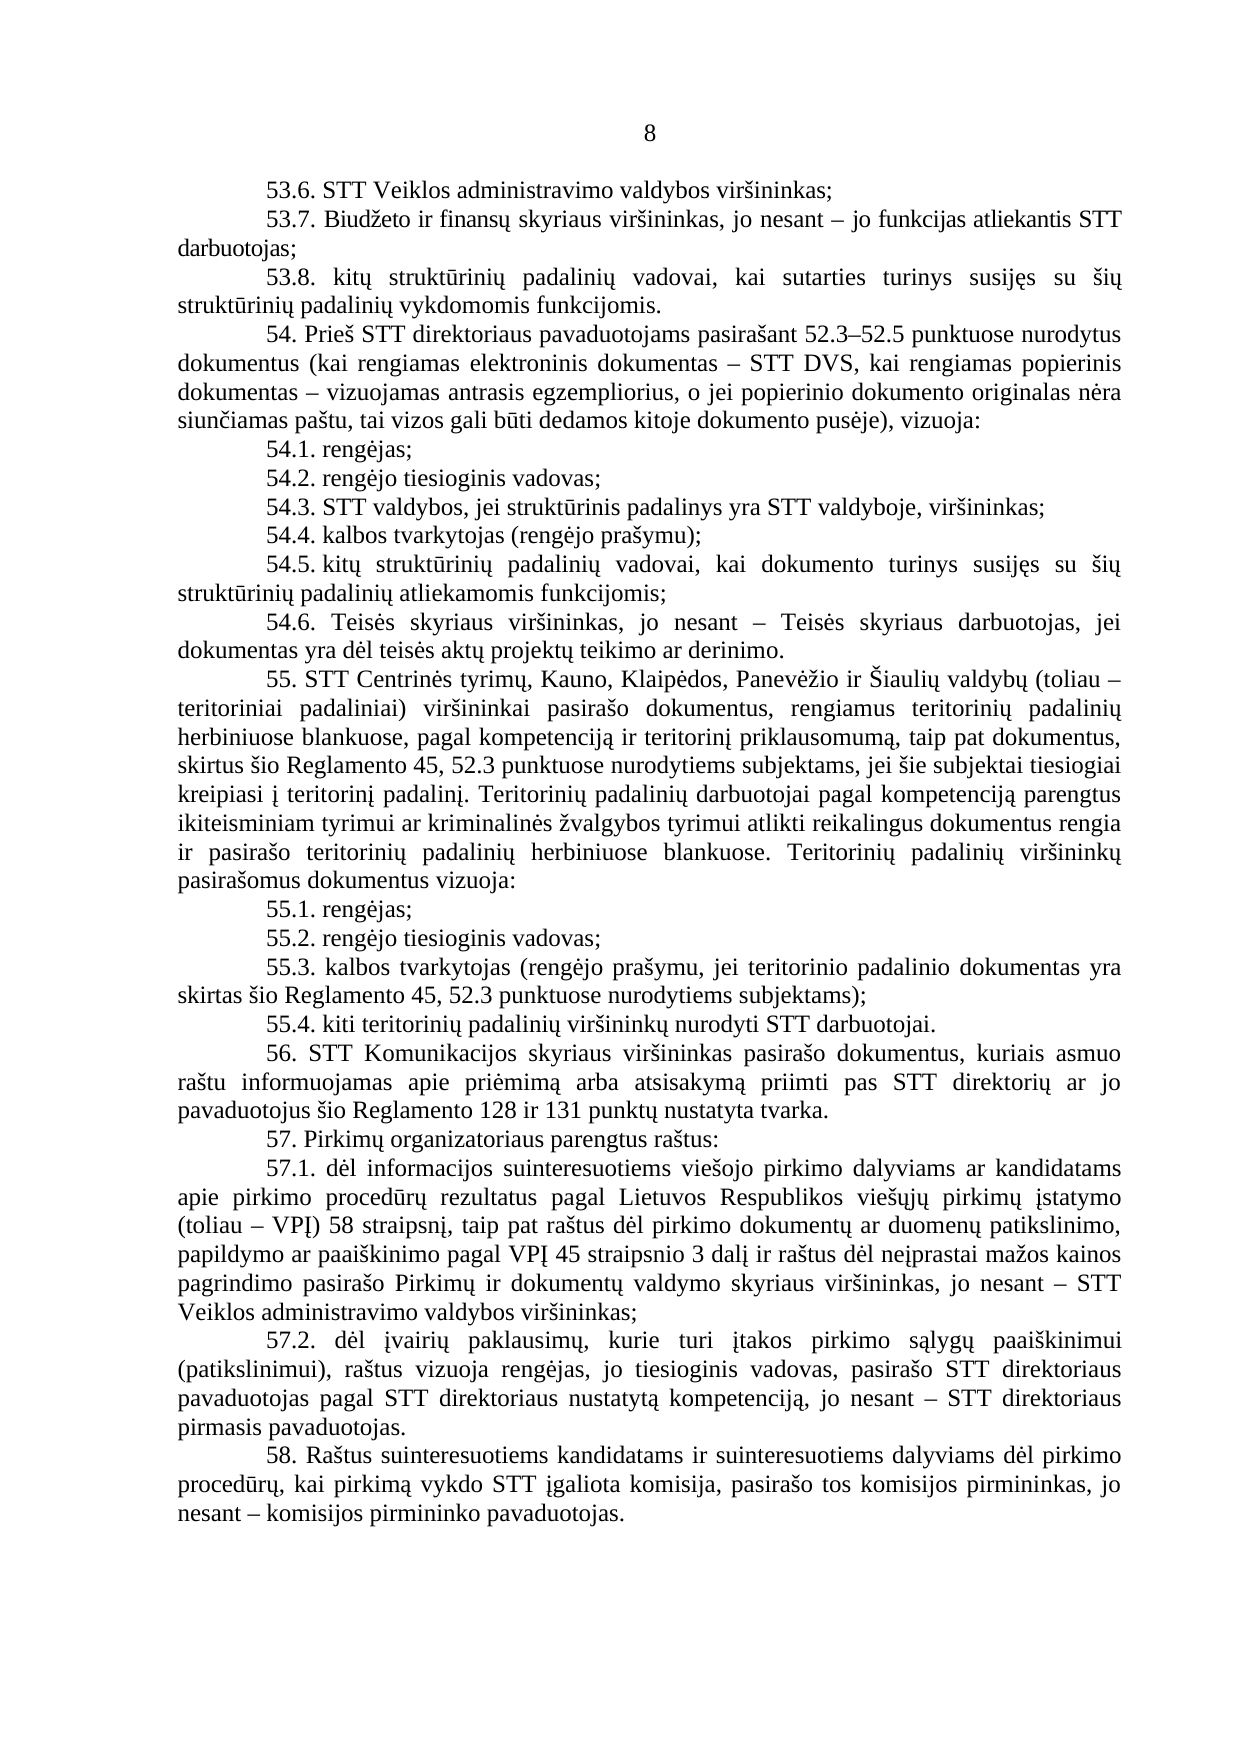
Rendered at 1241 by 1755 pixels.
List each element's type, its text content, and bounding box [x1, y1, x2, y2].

text 55.2. rengėjo tiesioginis vadovas; [177, 923, 1122, 952]
text 53.6. STT Veiklos administravimo valdybos viršininkas; [177, 176, 1122, 204]
text 54.3. STT valdybos, jei struktūrinis padalinys yra STT valdyboje, viršininkas; [177, 492, 1122, 521]
text 54.1. rengėjas; [177, 434, 1122, 463]
text 57.1. dėl informacijos suinteresuotiems viešojo pirkimo dalyviams ar kandidatams apie pirkimo procedūrų rezultatus pagal Lietuvos Respublikos viešųjų pirkimų įstatymo (toliau – VPĮ) 58 straipsnį, taip pat raštus dėl pirkimo dokumentų ar duomenų patikslinimo, papildymo ar paaiškinimo pagal VPĮ 45 straipsnio 3 dalį ir raštus dėl neįprastai mažos kainos pagrindimo pasirašo Pirkimų ir dokumentų valdymo skyriaus viršininkas, jo nesant – STT Veiklos administravimo valdybos viršininkas; [177, 1153, 1122, 1326]
text 56. STT Komunikacijos skyriaus viršininkas pasirašo dokumentus, kuriais asmuo raštu informuojamas apie priėmimą arba atsisakymą priimti pas STT direktorių ar jo pavaduotojus šio Reglamento 128 ir 131 punktų nustatyta tvarka. [177, 1038, 1122, 1124]
text 54.2. rengėjo tiesioginis vadovas; [177, 463, 1122, 492]
text 55.3. kalbos tvarkytojas (rengėjo prašymu, jei teritorinio padalinio dokumentas yra skirtas šio Reglamento 45, 52.3 punktuose nurodytiems subjektams); [177, 952, 1122, 1009]
text 53.8. kitų struktūrinių padalinių vadovai, kai sutarties turinys susijęs su šių struktūrinių padalinių vykdomomis funkcijomis. [177, 262, 1122, 319]
text 54.4. kalbos tvarkytojas (rengėjo prašymu); [177, 521, 1122, 549]
text 55. STT Centrinės tyrimų, Kauno, Klaipėdos, Panevėžio ir Šiaulių valdybų (toliau – teritoriniai padaliniai) viršininkai pasirašo dokumentus, rengiamus teritorinių padalinių herbiniuose blankuose, pagal kompetenciją ir teritorinį priklausomumą, taip pat dokumentus, skirtus šio Reglamento 45, 52.3 punktuose nurodytiems subjektams, jei šie subjektai tiesiogiai kreipiasi į teritorinį padalinį. Teritorinių padalinių darbuotojai pagal kompetenciją parengtus ikiteisminiam tyrimui ar kriminalinės žvalgybos tyrimui atlikti reikalingus dokumentus rengia ir pasirašo teritorinių padalinių herbiniuose blankuose. Teritorinių padalinių viršininkų pasirašomus dokumentus vizuoja: [177, 664, 1122, 894]
text 53.7. Biudžeto ir finansų skyriaus viršininkas, jo nesant – jo funkcijas atliekantis STT darbuotojas; [177, 204, 1122, 262]
text 54.6. Teisės skyriaus viršininkas, jo nesant – Teisės skyriaus darbuotojas, jei dokumentas yra dėl teisės aktų projektų teikimo ar derinimo. [177, 607, 1122, 664]
text 57. Pirkimų organizatoriaus parengtus raštus: [177, 1124, 1122, 1153]
text 54. Prieš STT direktoriaus pavaduotojams pasirašant 52.3–52.5 punktuose nurodytus dokumentus (kai rengiamas elektroninis dokumentas – STT DVS, kai rengiamas popierinis dokumentas – vizuojamas antrasis egzempliorius, o jei popierinio dokumento originalas nėra siunčiamas paštu, tai vizos gali būti dedamos kitoje dokumento pusėje), vizuoja: [177, 319, 1122, 434]
text 55.4. kiti teritorinių padalinių viršininkų nurodyti STT darbuotojai. [177, 1009, 1122, 1038]
text 57.2. dėl įvairių paklausimų, kurie turi įtakos pirkimo sąlygų paaiškinimui (patikslinimui), raštus vizuoja rengėjas, jo tiesioginis vadovas, pasirašo STT direktoriaus pavaduotojas pagal STT direktoriaus nustatytą kompetenciją, jo nesant – STT direktoriaus pirmasis pavaduotojas. [177, 1326, 1122, 1441]
text 55.1. rengėjas; [177, 894, 1122, 923]
text 54.5. kitų struktūrinių padalinių vadovai, kai dokumento turinys susijęs su šių struktūrinių padalinių atliekamomis funkcijomis; [177, 549, 1122, 607]
text 58. Raštus suinteresuotiems kandidatams ir suinteresuotiems dalyviams dėl pirkimo procedūrų, kai pirkimą vykdo STT įgaliota komisija, pasirašo tos komisijos pirmininkas, jo nesant – komisijos pirmininko pavaduotojas. [177, 1441, 1122, 1527]
